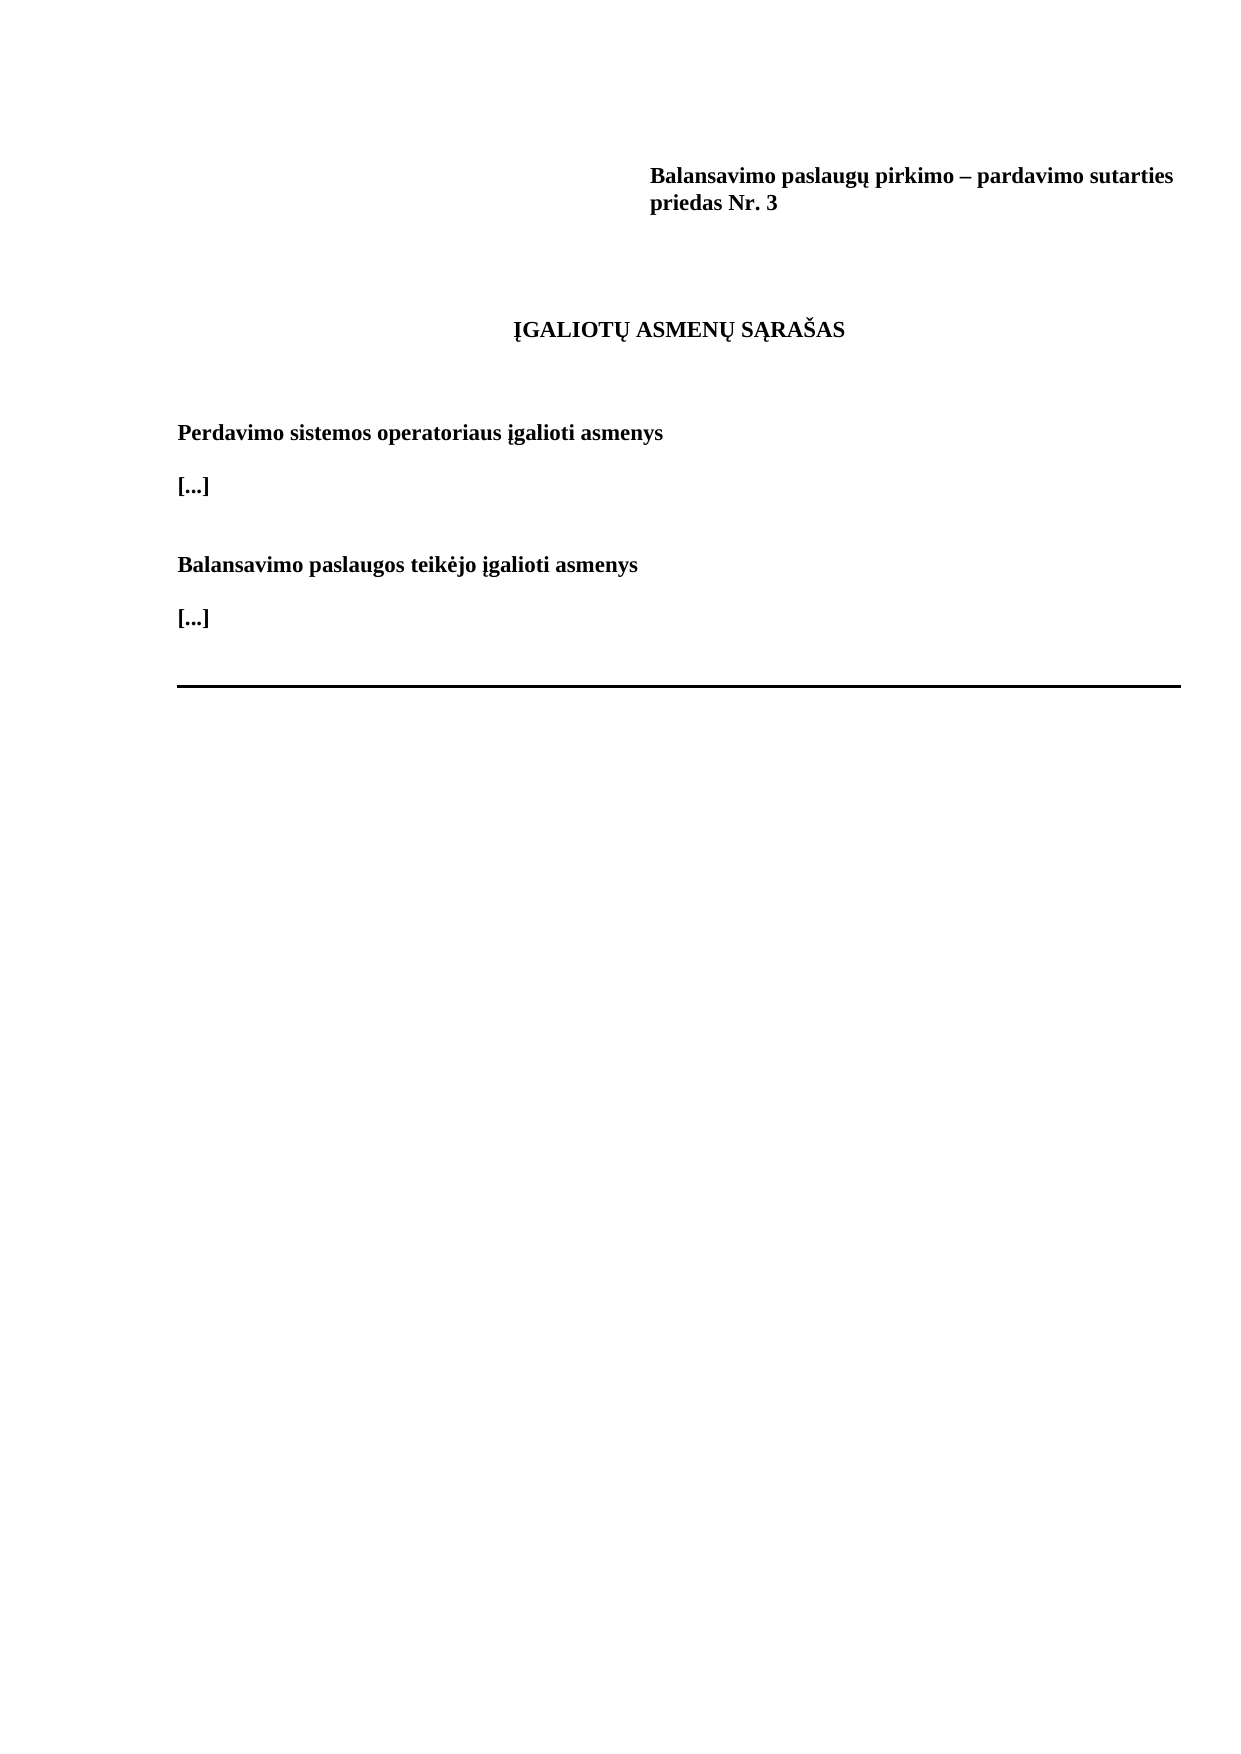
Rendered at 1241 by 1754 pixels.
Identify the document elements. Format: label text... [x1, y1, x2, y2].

text Balansavimo paslaugų pirkimo – pardavimo sutarties [177, 162, 1181, 189]
text Balansavimo paslaugos teikėjo įgalioti asmenys [177, 551, 1181, 577]
text Perdavimo sistemos operatoriaus įgalioti asmenys [177, 419, 1181, 446]
text priedas Nr. 3 [177, 189, 1181, 215]
text Įgaliotų asmenų sąrašas [177, 316, 1181, 342]
text [...] [177, 604, 1181, 630]
text [...] [177, 472, 1181, 498]
